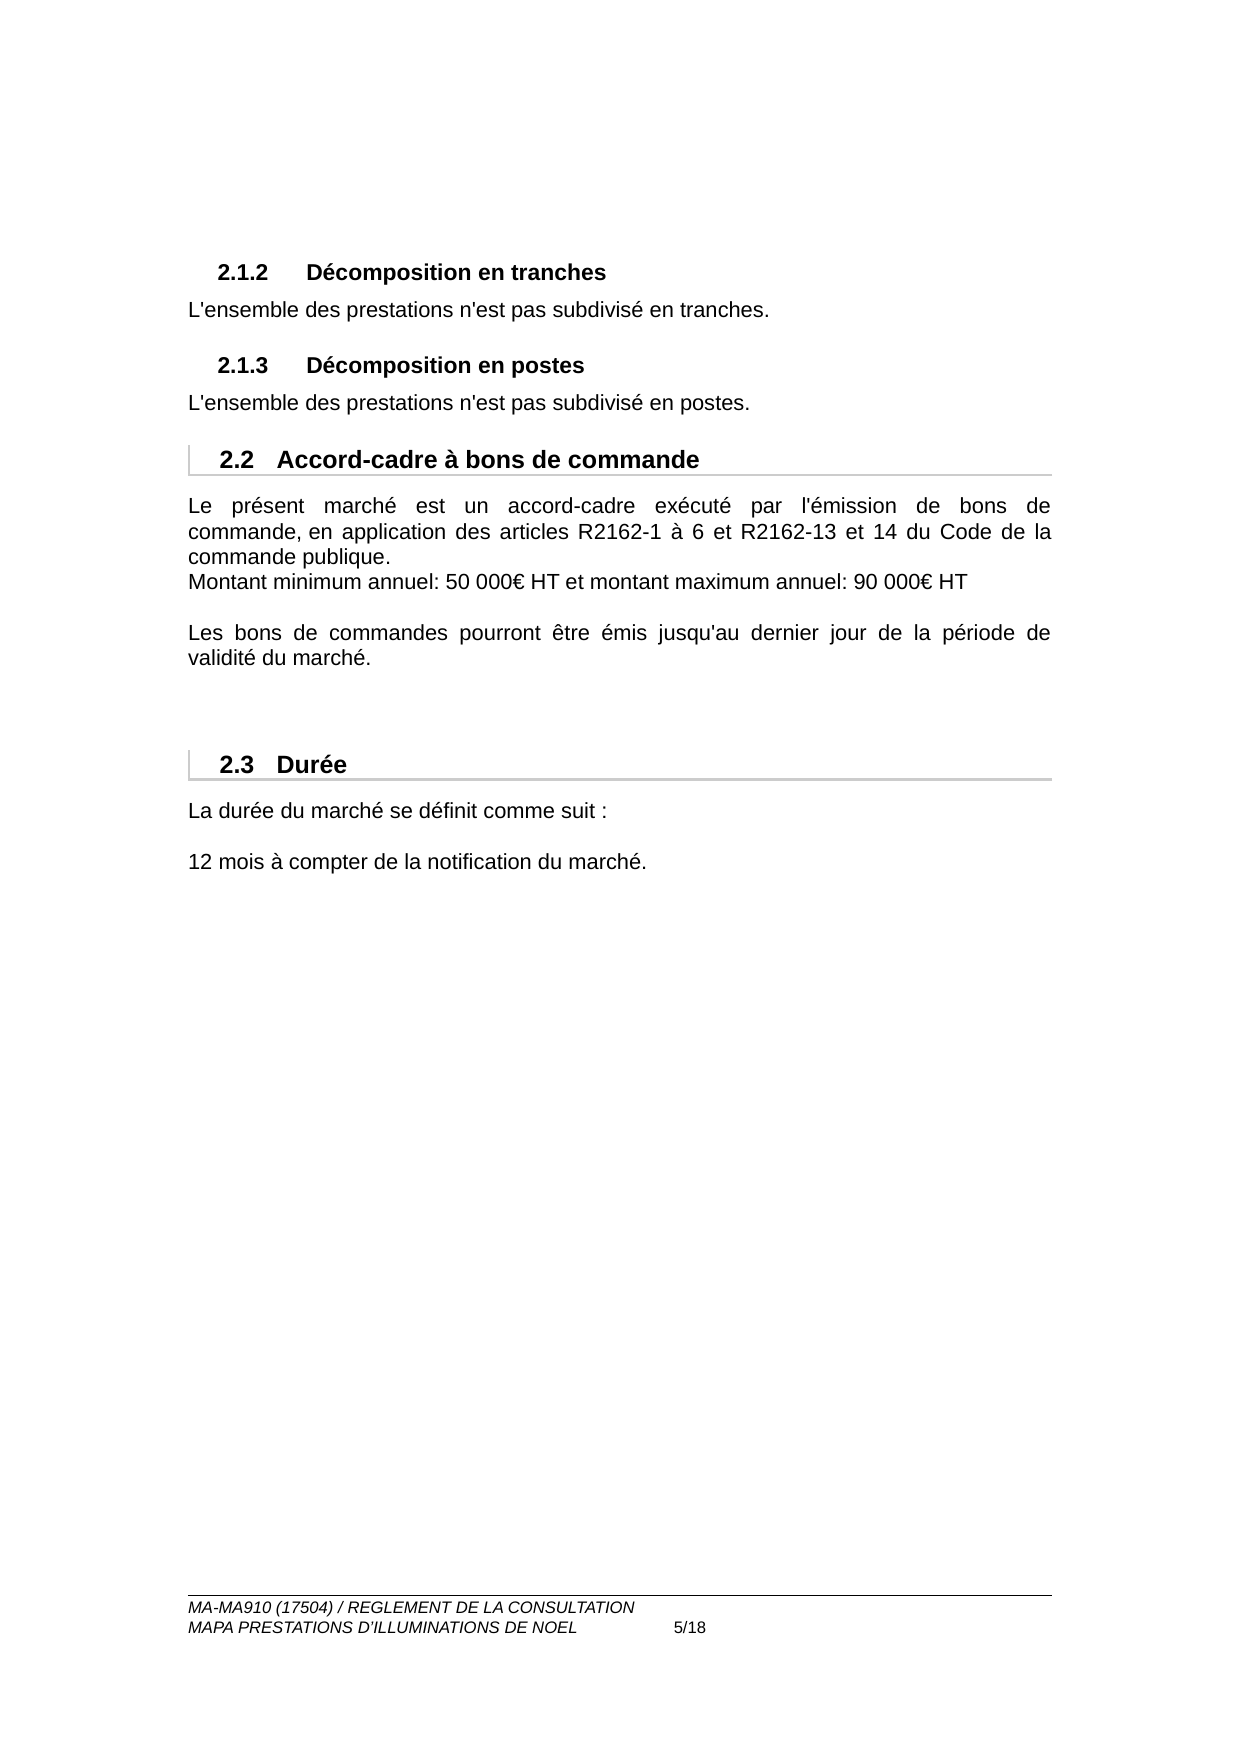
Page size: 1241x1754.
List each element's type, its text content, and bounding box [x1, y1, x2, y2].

subtitle Décomposition en tranches [188, 259, 1052, 286]
text L'ensemble des prestations n'est pas subdivisé en postes. [188, 390, 1052, 415]
subtitle Durée [190, 750, 1052, 778]
text Les bons de commandes pourront être émis jusqu'au dernier jour de la période de validité du marché. [188, 619, 1052, 670]
text L'ensemble des prestations n'est pas subdivisé en tranches. [188, 297, 1052, 323]
subtitle Décomposition en postes [188, 352, 1052, 378]
text Le présent marché est un accord-cadre exécuté par l'émission de bons de commande, en application des articles R2162-1 à 6 et R2162-13 et 14 du Code de la commande publique. [188, 493, 1052, 569]
text 12 mois à compter de la notification du marché. [188, 849, 1052, 874]
text Montant minimum annuel: 50 000€ HT et montant maximum annuel: 90 000€ HT [188, 569, 1052, 594]
subtitle Accord-cadre à bons de commande [190, 445, 1052, 474]
text La durée du marché se définit comme suit : [188, 798, 1052, 823]
